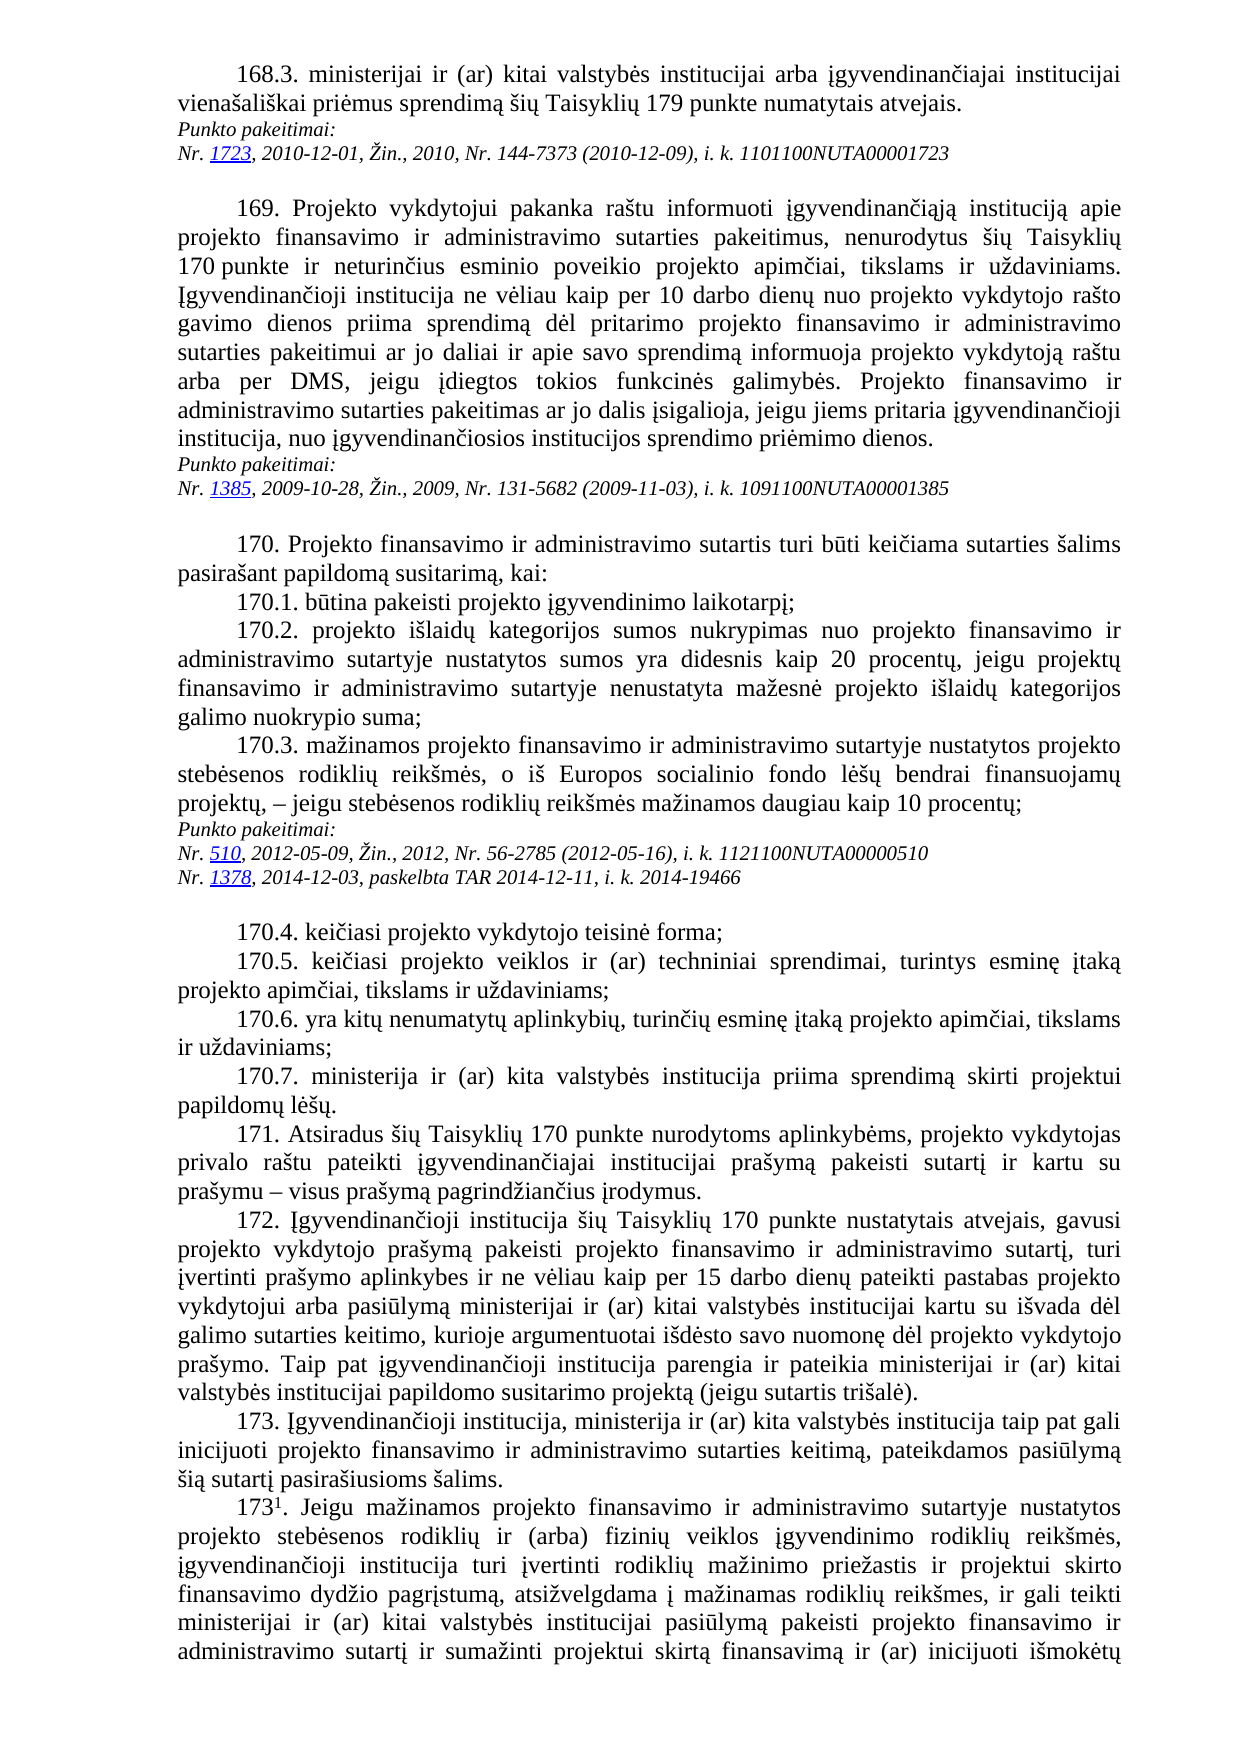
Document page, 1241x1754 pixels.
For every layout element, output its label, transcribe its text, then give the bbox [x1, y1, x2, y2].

text 170.1. būtina pakeisti projekto įgyvendinimo laikotarpį; [177, 587, 1122, 615]
text Nr. 510, 2012-05-09, Žin., 2012, Nr. 56-2785 (2012-05-16), i. k. 1121100NUTA00000510 [177, 841, 1122, 865]
text Nr. 1723, 2010-12-01, Žin., 2010, Nr. 144-7373 (2010-12-09), i. k. 1101100NUTA00001723 [177, 141, 1122, 165]
text 170. Projekto finansavimo ir administravimo sutartis turi būti keičiama sutarties šalims pasirašant papildomą susitarimą, kai: [177, 529, 1122, 587]
text 168.3. ministerijai ir (ar) kitai valstybės institucijai arba įgyvendinančiajai institucijai vienašališkai priėmus sprendimą šių Taisyklių 179 punkte numatytais atvejais. [177, 59, 1122, 117]
text 1731. Jeigu mažinamos projekto finansavimo ir administravimo sutartyje nustatytos projekto stebėsenos rodiklių ir (arba) fizinių veiklos įgyvendinimo rodiklių reikšmės, įgyvendinančioji institucija turi įvertinti rodiklių mažinimo priežastis ir projektui skirto finansavimo dydžio pagrįstumą, atsižvelgdama į mažinamas rodiklių reikšmes, ir gali teikti ministerijai ir (ar) kitai valstybės institucijai pasiūlymą pakeisti projekto finansavimo ir administravimo sutartį ir sumažinti projektui skirtą finansavimą ir (ar) inicijuoti išmokėtų [177, 1492, 1122, 1665]
text 170.7. ministerija ir (ar) kita valstybės institucija priima sprendimą skirti projektui papildomų lėšų. [177, 1061, 1122, 1119]
text Nr. 1385, 2009-10-28, Žin., 2009, Nr. 131-5682 (2009-11-03), i. k. 1091100NUTA00001385 [177, 476, 1122, 500]
text Punkto pakeitimai: [177, 817, 1122, 841]
text 170.6. yra kitų nenumatytų aplinkybių, turinčių esminę įtaką projekto apimčiai, tikslams ir uždaviniams; [177, 1004, 1122, 1061]
text 169. Projekto vykdytojui pakanka raštu informuoti įgyvendinančiąją instituciją apie projekto finansavimo ir administravimo sutarties pakeitimus, nenurodytus šių Taisyklių 170 punkte ir neturinčius esminio poveikio projekto apimčiai, tikslams ir uždaviniams. Įgyvendinančioji institucija ne vėliau kaip per 10 darbo dienų nuo projekto vykdytojo rašto gavimo dienos priima sprendimą dėl pritarimo projekto finansavimo ir administravimo sutarties pakeitimui ar jo daliai ir apie savo sprendimą informuoja projekto vykdytoją raštu arba per DMS, jeigu įdiegtos tokios funkcinės galimybės. Projekto finansavimo ir administravimo sutarties pakeitimas ar jo dalis įsigalioja, jeigu jiems pritaria įgyvendinančioji institucija, nuo įgyvendinančiosios institucijos sprendimo priėmimo dienos. [177, 193, 1122, 452]
text 170.5. keičiasi projekto veiklos ir (ar) techniniai sprendimai, turintys esminę įtaką projekto apimčiai, tikslams ir uždaviniams; [177, 946, 1122, 1004]
text 170.2. projekto išlaidų kategorijos sumos nukrypimas nuo projekto finansavimo ir administravimo sutartyje nustatytos sumos yra didesnis kaip 20 procentų, jeigu projektų finansavimo ir administravimo sutartyje nenustatyta mažesnė projekto išlaidų kategorijos galimo nuokrypio suma; [177, 615, 1122, 730]
text Punkto pakeitimai: [177, 452, 1122, 476]
text 171. Atsiradus šių Taisyklių 170 punkte nurodytoms aplinkybėms, projekto vykdytojas privalo raštu pateikti įgyvendinančiajai institucijai prašymą pakeisti sutartį ir kartu su prašymu – visus prašymą pagrindžiančius įrodymus. [177, 1119, 1122, 1205]
text 170.3. mažinamos projekto finansavimo ir administravimo sutartyje nustatytos projekto stebėsenos rodiklių reikšmės, o iš Europos socialinio fondo lėšų bendrai finansuojamų projektų, – jeigu stebėsenos rodiklių reikšmės mažinamos daugiau kaip 10 procentų; [177, 730, 1122, 817]
text Nr. 1378, 2014-12-03, paskelbta TAR 2014-12-11, i. k. 2014-19466 [177, 865, 1122, 889]
text Punkto pakeitimai: [177, 117, 1122, 141]
text 173. Įgyvendinančioji institucija, ministerija ir (ar) kita valstybės institucija taip pat gali inicijuoti projekto finansavimo ir administravimo sutarties keitimą, pateikdamos pasiūlymą šią sutartį pasirašiusioms šalims. [177, 1406, 1122, 1492]
text 172. Įgyvendinančioji institucija šių Taisyklių 170 punkte nustatytais atvejais, gavusi projekto vykdytojo prašymą pakeisti projekto finansavimo ir administravimo sutartį, turi įvertinti prašymo aplinkybes ir ne vėliau kaip per 15 darbo dienų pateikti pastabas projekto vykdytojui arba pasiūlymą ministerijai ir (ar) kitai valstybės institucijai kartu su išvada dėl galimo sutarties keitimo, kurioje argumentuotai išdėsto savo nuomonę dėl projekto vykdytojo prašymo. Taip pat įgyvendinančioji institucija parengia ir pateikia ministerijai ir (ar) kitai valstybės institucijai papildomo susitarimo projektą (jeigu sutartis trišalė). [177, 1205, 1122, 1406]
text 170.4. keičiasi projekto vykdytojo teisinė forma; [177, 917, 1122, 946]
